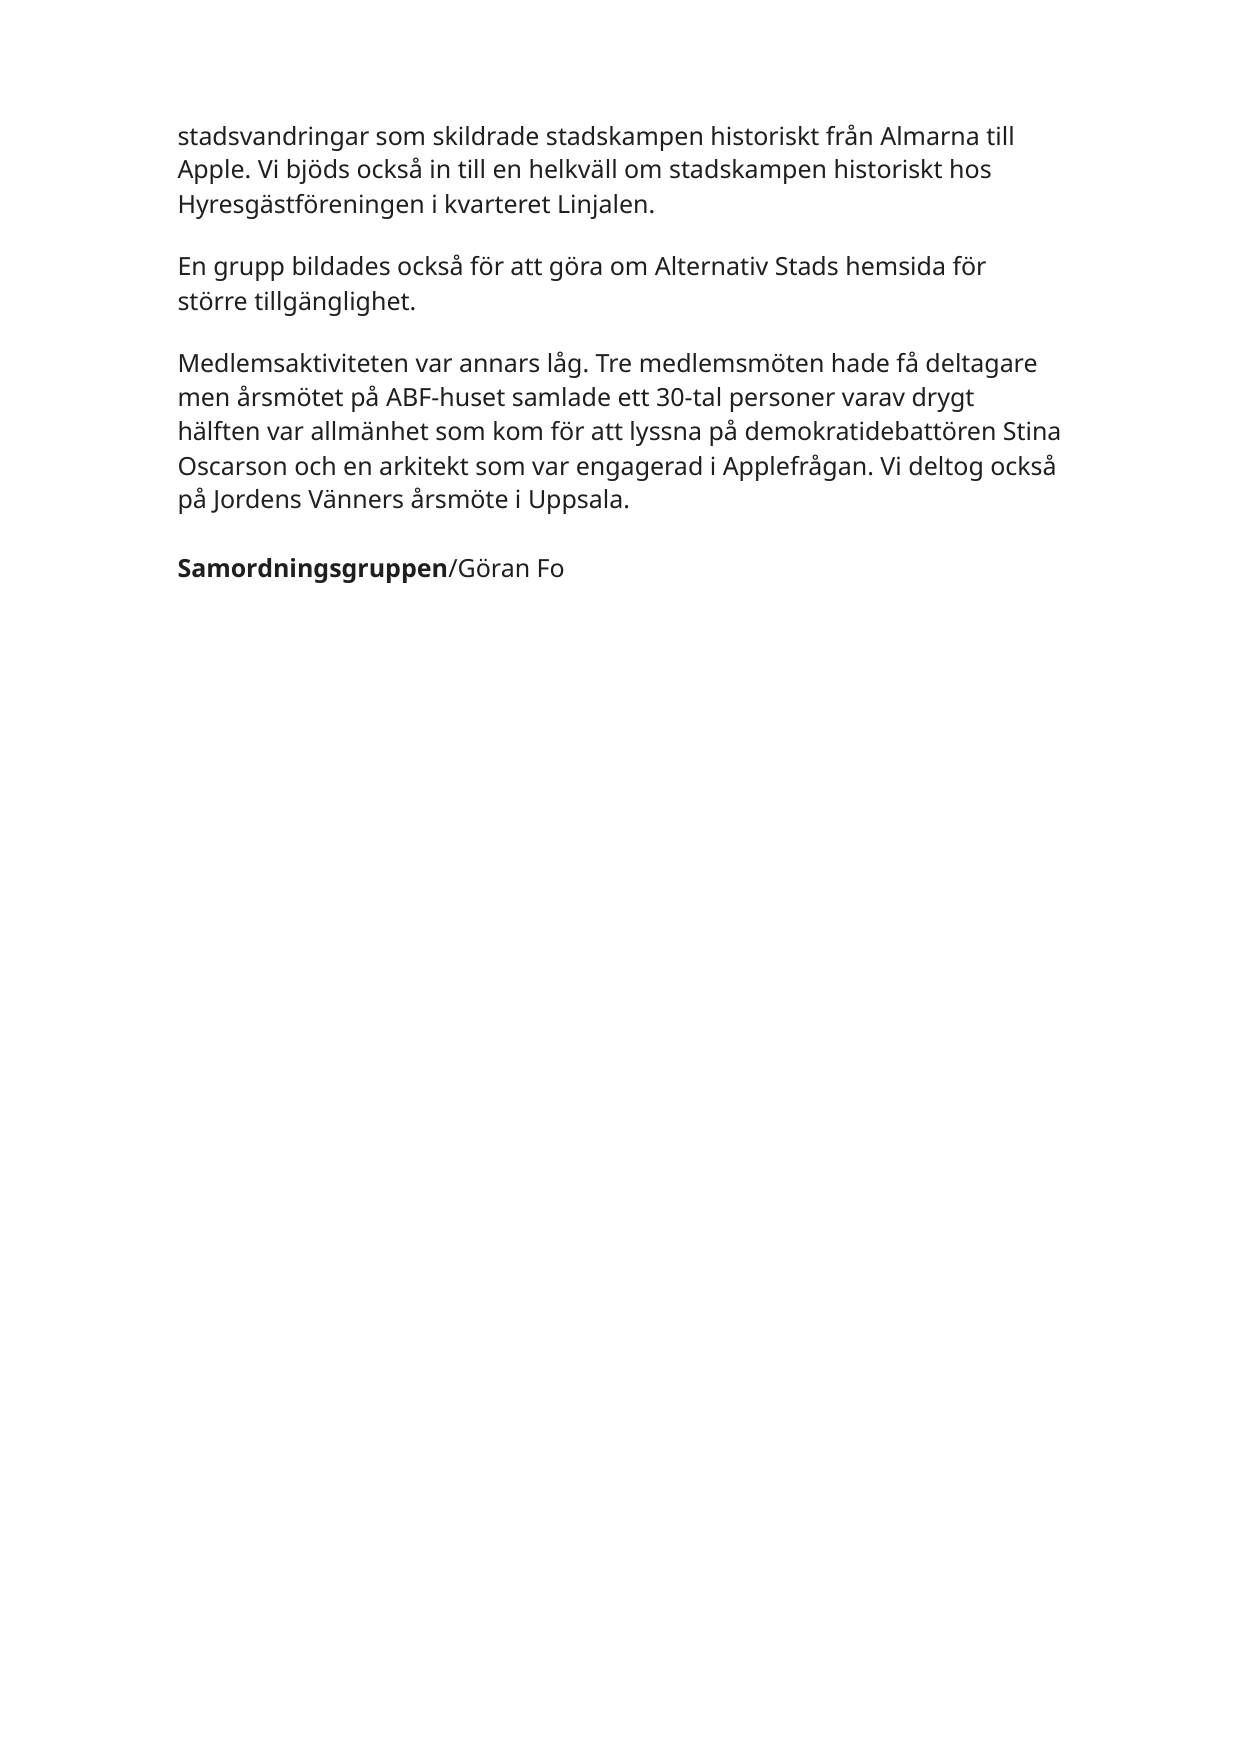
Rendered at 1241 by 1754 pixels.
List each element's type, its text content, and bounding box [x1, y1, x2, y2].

text En grupp bildades också för att göra om Alternativ Stads hemsida för större tillgänglighet. [177, 249, 1063, 317]
text Samordningsgruppen/Göran Fo [177, 516, 1063, 584]
text stadsvandringar som skildrade stadskampen historiskt från Almarna till Apple. Vi bjöds också in till en helkväll om stadskampen historiskt hos Hyresgästföreningen i kvarteret Linjalen. [177, 118, 1063, 220]
text Medlemsaktiviteten var annars låg. Tre medlemsmöten hade få deltagare men årsmötet på ABF-huset samlade ett 30-tal personer varav drygt hälften var allmänhet som kom för att lyssna på demokratidebattören Stina Oscarson och en arkitekt som var engagerad i Applefrågan. Vi deltog också på Jordens Vänners årsmöte i Uppsala. [177, 346, 1063, 516]
